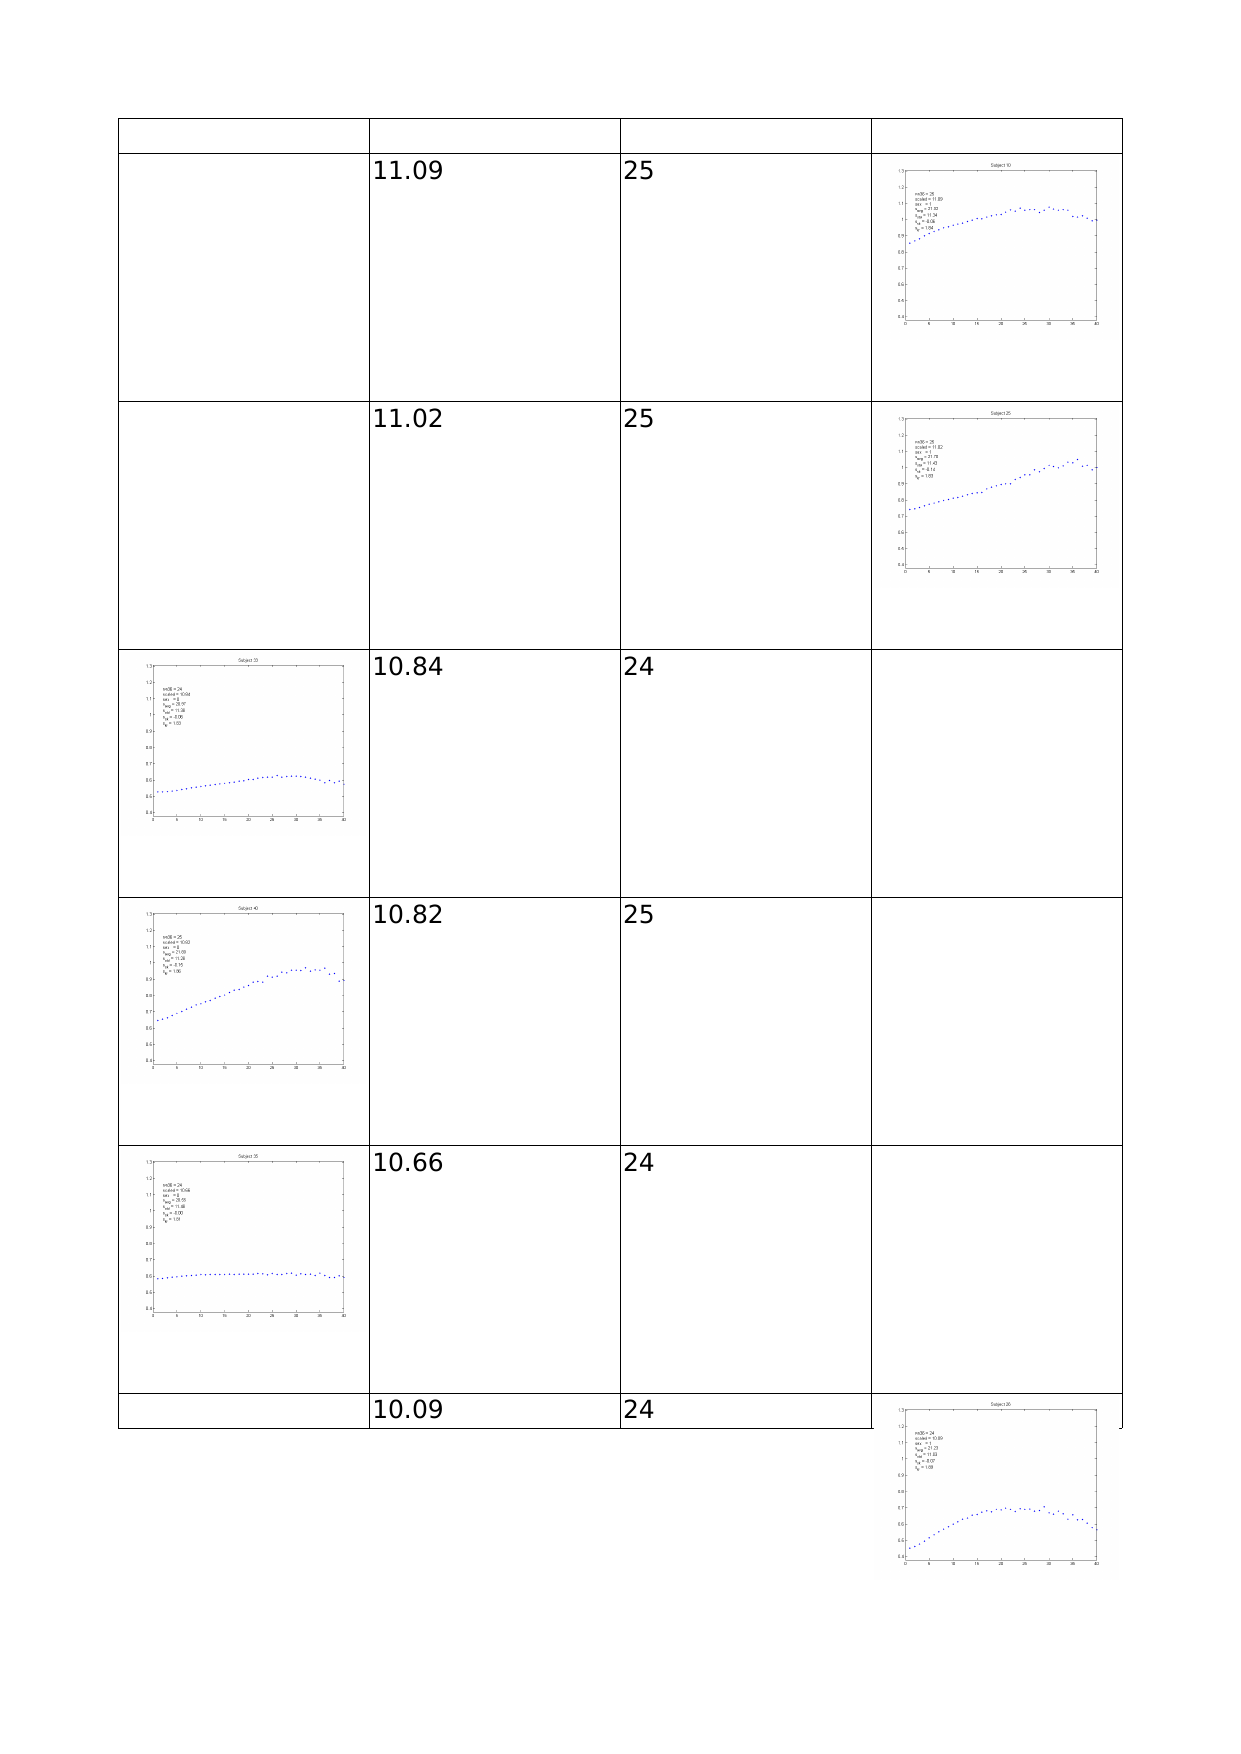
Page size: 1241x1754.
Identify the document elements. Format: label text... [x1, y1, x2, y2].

table_cell 10.66 [370, 1146, 620, 1392]
picture [873, 156, 1120, 340]
table_cell [872, 154, 1122, 401]
table_cell [874, 1580, 1119, 1608]
table_cell 25 [621, 402, 871, 649]
table_cell 10.84 [370, 650, 620, 897]
picture [873, 1395, 1120, 1580]
table_cell 24 [621, 1394, 871, 1428]
table_cell 10.09 [370, 1394, 620, 1428]
table_cell [872, 898, 1122, 1145]
table_cell [119, 402, 369, 649]
picture [873, 404, 1120, 588]
table_cell 25 [621, 154, 871, 401]
table_cell [872, 402, 1122, 649]
table_cell [119, 898, 369, 1145]
picture [121, 1147, 367, 1332]
table_cell [370, 119, 620, 153]
table_cell 10.82 [370, 898, 620, 1145]
table_cell [872, 1146, 1122, 1392]
picture [121, 900, 367, 1084]
table_cell 24 [621, 1146, 871, 1392]
picture [121, 652, 367, 836]
table_cell [119, 154, 369, 401]
table_cell 24 [621, 650, 871, 897]
table_cell [872, 650, 1122, 897]
table_cell 25 [621, 898, 871, 1145]
table_cell 11.02 [370, 402, 620, 649]
table_cell 11.09 [370, 154, 620, 401]
table_cell [119, 650, 369, 897]
table_cell [872, 119, 1122, 153]
table_cell [621, 119, 871, 153]
table_cell [119, 1394, 369, 1428]
table_cell [119, 119, 369, 153]
table_cell [119, 1146, 369, 1392]
